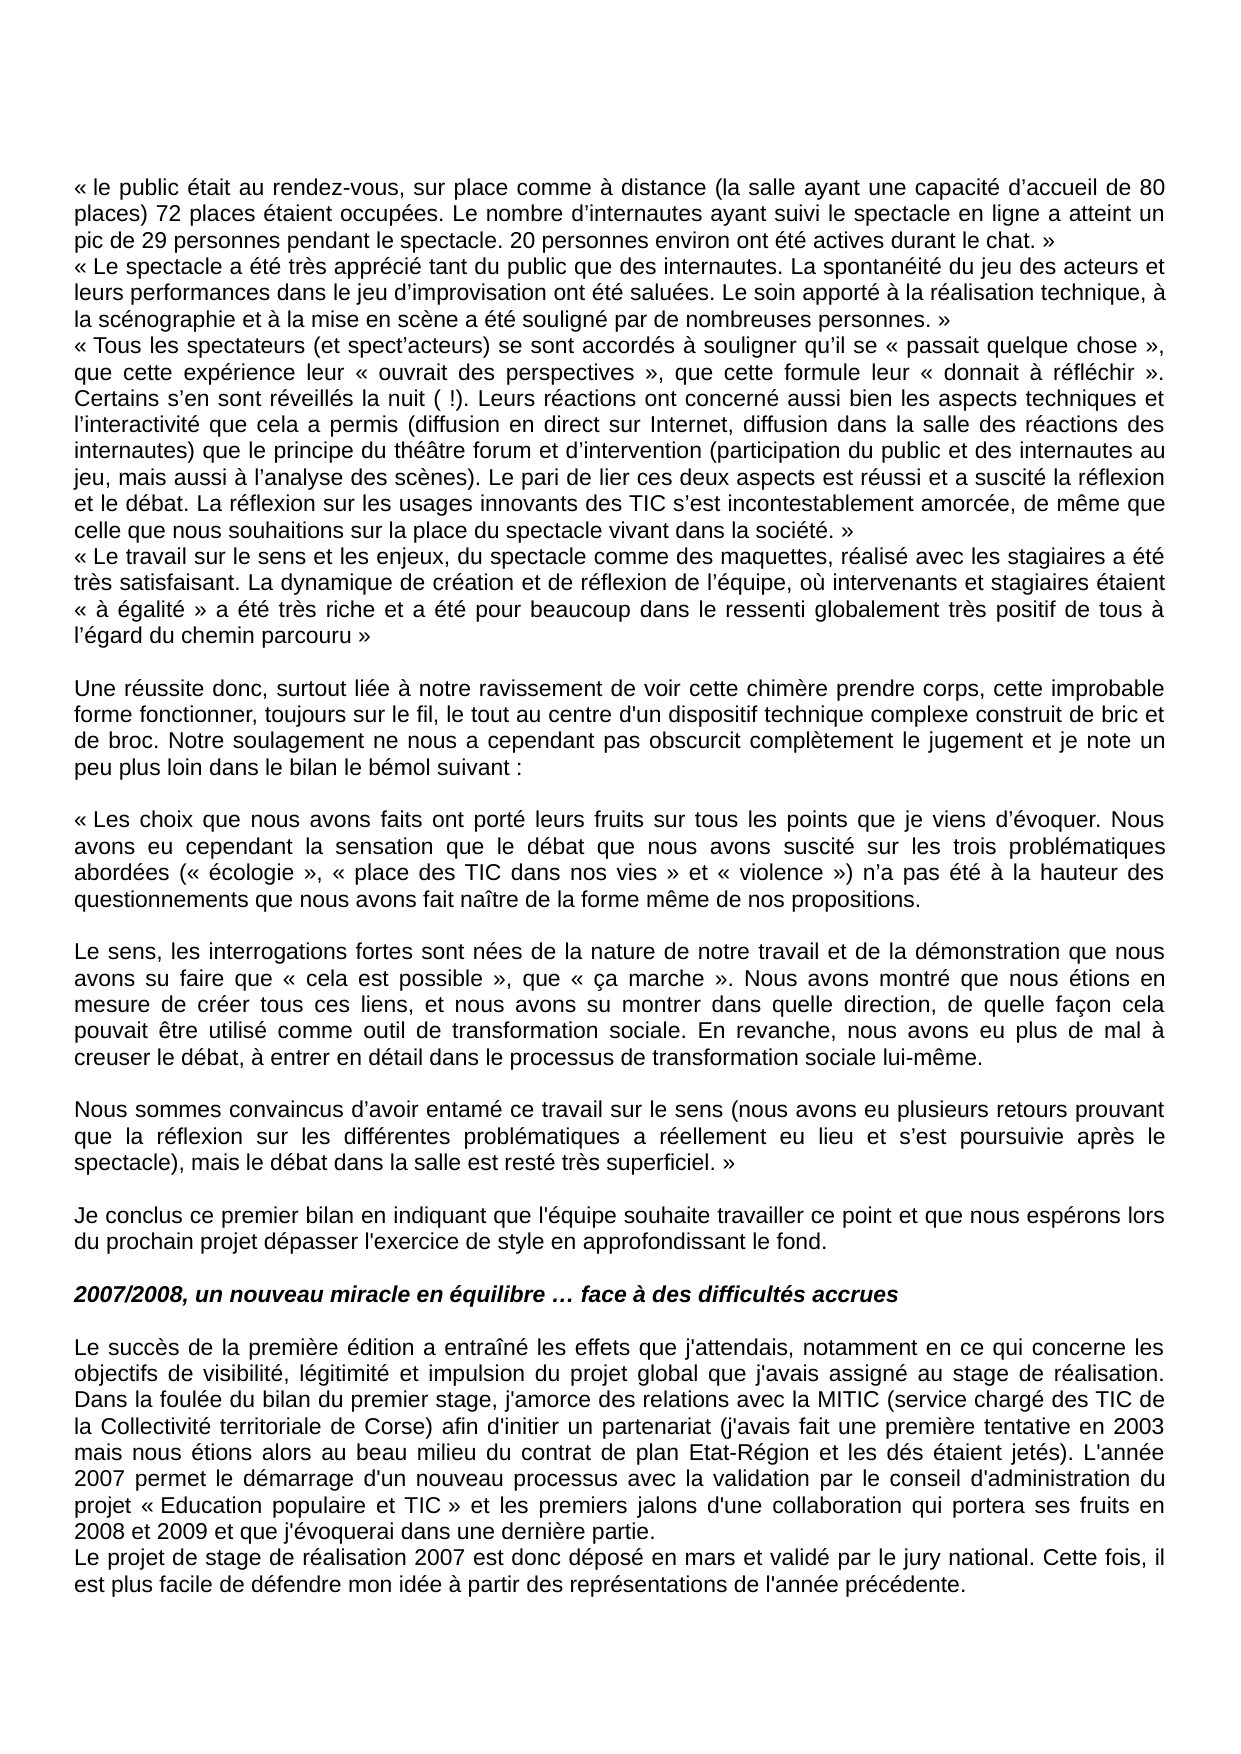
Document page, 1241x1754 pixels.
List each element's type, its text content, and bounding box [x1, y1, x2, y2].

text Nous sommes convaincus d’avoir entamé ce travail sur le sens (nous avons eu plusieurs retours prouvant que la réflexion sur les différentes problématiques a réellement eu lieu et s’est poursuivie après le spectacle), mais le débat dans la salle est resté très superficiel. » [74, 1096, 1166, 1175]
text Le projet de stage de réalisation 2007 est donc déposé en mars et validé par le jury national. Cette fois, il est plus facile de défendre mon idée à partir des représentations de l'année précédente. [74, 1544, 1166, 1597]
text « le public était au rendez-vous, sur place comme à distance (la salle ayant une capacité d’accueil de 80 places) 72 places étaient occupées. Le nombre d’internautes ayant suivi le spectacle en ligne a atteint un pic de 29 personnes pendant le spectacle. 20 personnes environ ont été actives durant le chat. » [74, 174, 1166, 253]
text « Tous les spectateurs (et spect’acteurs) se sont accordés à souligner qu’il se « passait quelque chose », que cette expérience leur « ouvrait des perspectives », que cette formule leur « donnait à réfléchir ». Certains s’en sont réveillés la nuit ( !). Leurs réactions ont concerné aussi bien les aspects techniques et l’interactivité que cela a permis (diffusion en direct sur Internet, diffusion dans la salle des réactions des internautes) que le principe du théâtre forum et d’intervention (participation du public et des internautes au jeu, mais aussi à l’analyse des scènes). Le pari de lier ces deux aspects est réussi et a suscité la réflexion et le débat. La réflexion sur les usages innovants des TIC s’est incontestablement amorcée, de même que celle que nous souhaitions sur la place du spectacle vivant dans la société. » [74, 332, 1166, 543]
text Le succès de la première édition a entraîné les effets que j'attendais, notamment en ce qui concerne les objectifs de visibilité, légitimité et impulsion du projet global que j'avais assigné au stage de réalisation. Dans la foulée du bilan du premier stage, j'amorce des relations avec la MITIC (service chargé des TIC de la Collectivité territoriale de Corse) afin d'initier un partenariat (j'avais fait une première tentative en 2003 mais nous étions alors au beau milieu du contrat de plan Etat-Région et les dés étaient jetés). L'année 2007 permet le démarrage d'un nouveau processus avec la validation par le conseil d'administration du projet « Education populaire et TIC » et les premiers jalons d'une collaboration qui portera ses fruits en 2008 et 2009 et que j'évoquerai dans une dernière partie. [74, 1333, 1166, 1544]
text Le sens, les interrogations fortes sont nées de la nature de notre travail et de la démonstration que nous avons su faire que « cela est possible », que « ça marche ». Nous avons montré que nous étions en mesure de créer tous ces liens, et nous avons su montrer dans quelle direction, de quelle façon cela pouvait être utilisé comme outil de transformation sociale. En revanche, nous avons eu plus de mal à creuser le débat, à entrer en détail dans le processus de transformation sociale lui-même. [74, 938, 1166, 1070]
text Je conclus ce premier bilan en indiquant que l'équipe souhaite travailler ce point et que nous espérons lors du prochain projet dépasser l'exercice de style en approfondissant le fond. [74, 1202, 1166, 1254]
text « Le spectacle a été très apprécié tant du public que des internautes. La spontanéité du jeu des acteurs et leurs performances dans le jeu d’improvisation ont été saluées. Le soin apporté à la réalisation technique, à la scénographie et à la mise en scène a été souligné par de nombreuses personnes. » [74, 253, 1166, 332]
text « Le travail sur le sens et les enjeux, du spectacle comme des maquettes, réalisé avec les stagiaires a été très satisfaisant. La dynamique de création et de réflexion de l’équipe, où intervenants et stagiaires étaient « à égalité » a été très riche et a été pour beaucoup dans le ressenti globalement très positif de tous à l’égard du chemin parcouru » [74, 543, 1166, 648]
text « Les choix que nous avons faits ont porté leurs fruits sur tous les points que je viens d’évoquer. Nous avons eu cependant la sensation que le débat que nous avons suscité sur les trois problématiques abordées (« écologie », « place des TIC dans nos vies » et « violence ») n’a pas été à la hauteur des questionnements que nous avons fait naître de la forme même de nos propositions. [74, 806, 1166, 912]
text 2007/2008, un nouveau miracle en équilibre … face à des difficultés accrues [74, 1281, 1166, 1307]
text Une réussite donc, surtout liée à notre ravissement de voir cette chimère prendre corps, cette improbable forme fonctionner, toujours sur le fil, le tout au centre d'un dispositif technique complexe construit de bric et de broc. Notre soulagement ne nous a cependant pas obscurcit complètement le jugement et je note un peu plus loin dans le bilan le bémol suivant : [74, 675, 1166, 780]
